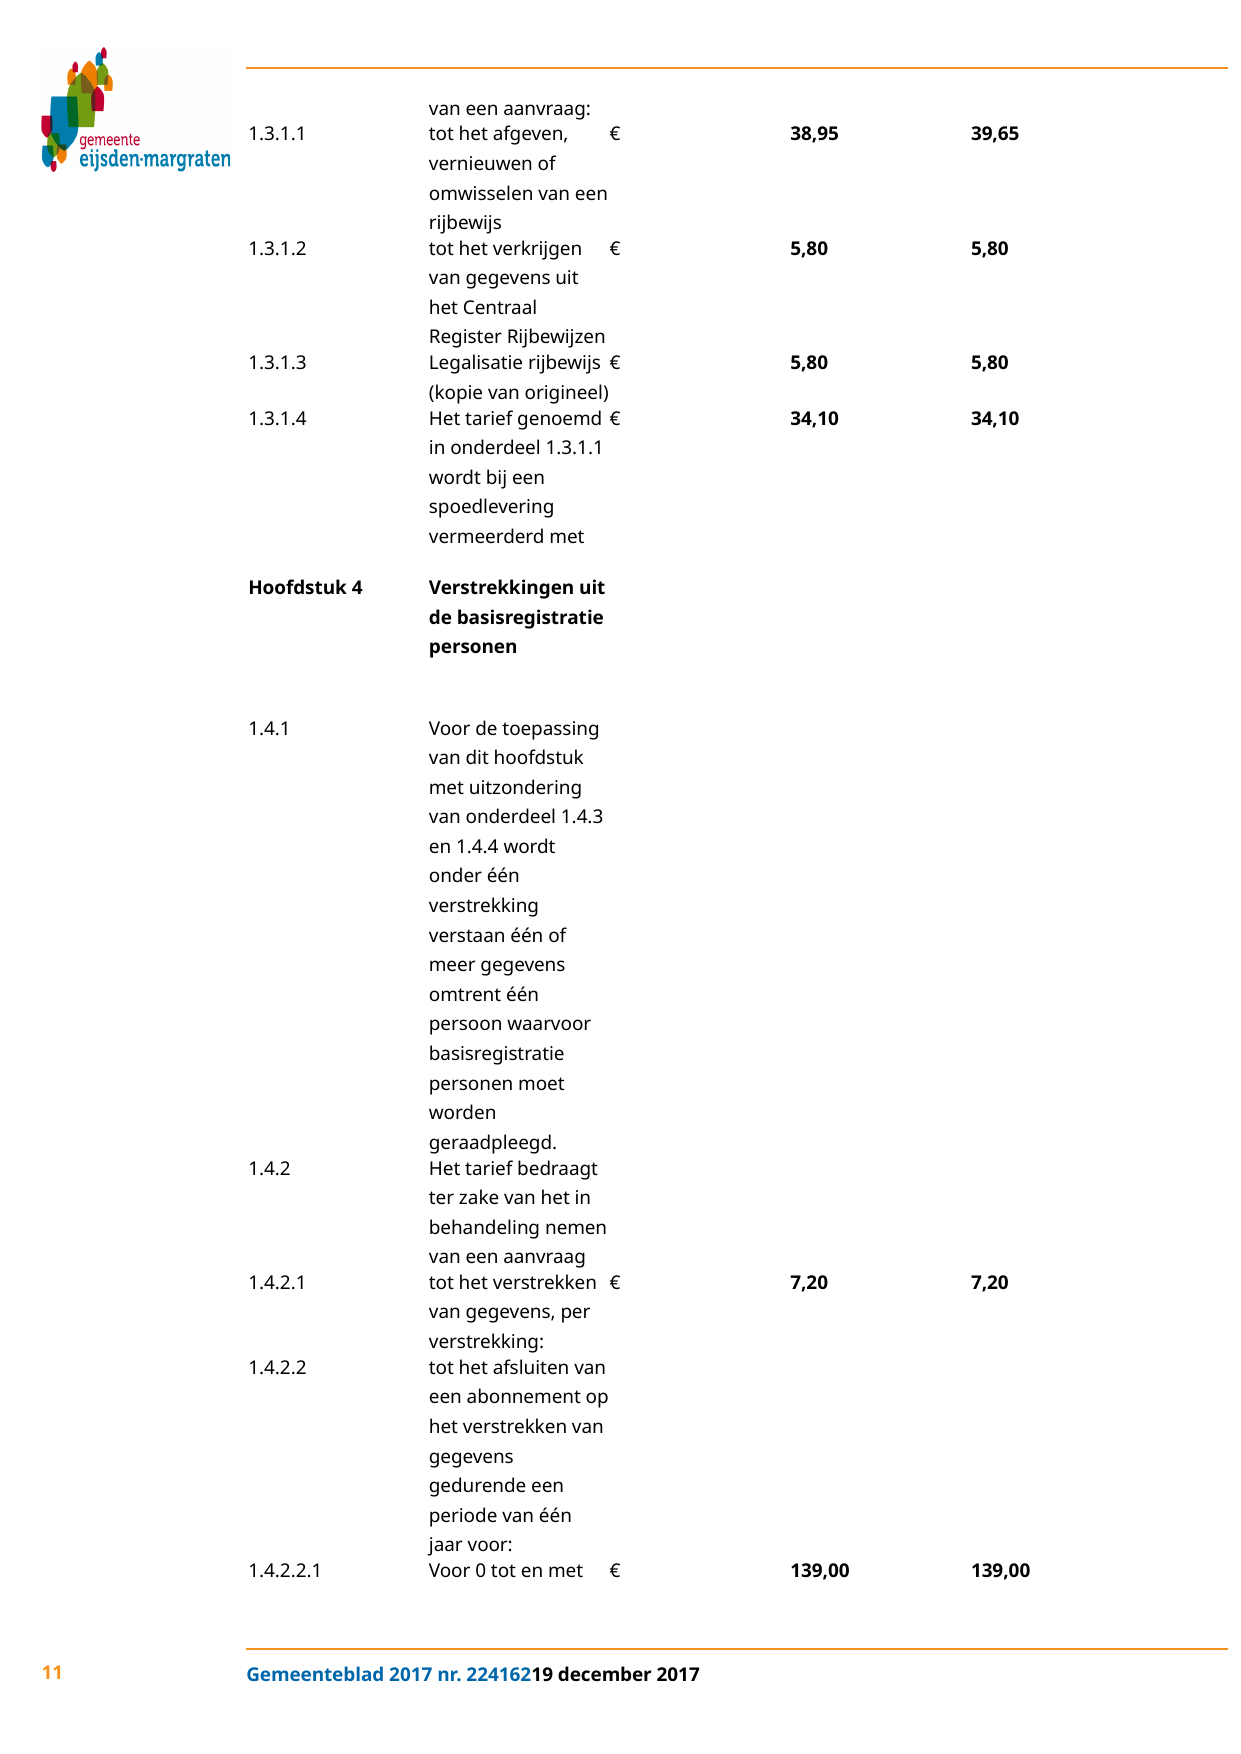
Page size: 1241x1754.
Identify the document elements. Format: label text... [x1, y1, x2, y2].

table_cell 1.4.2.2 [248, 1354, 429, 1557]
table_cell [248, 95, 429, 121]
picture [41, 47, 231, 172]
table_cell 34,10 [971, 405, 1152, 549]
table_cell 5,80 [790, 350, 971, 405]
table_cell € [609, 405, 790, 549]
table_cell 39,65 [971, 121, 1152, 235]
table_cell [429, 689, 609, 715]
table_cell [971, 95, 1152, 121]
table_cell Het tarief bedraagt ter zake van het in behandeling nemen van een aanvraag [429, 1155, 609, 1269]
table_cell 34,10 [790, 405, 971, 549]
table_cell tot het verkrijgen van gegevens uit het Centraal Register Rijbewijzen [429, 235, 609, 349]
table_cell [790, 715, 971, 1155]
table_cell [971, 1354, 1152, 1557]
table_cell € [609, 235, 790, 349]
table_cell [609, 689, 790, 715]
table_cell [609, 1354, 790, 1557]
table_cell 139,00 [790, 1557, 971, 1583]
table_cell 5,80 [971, 235, 1152, 349]
table_cell Legalisatie rijbewijs (kopie van origineel) [429, 350, 609, 405]
table_cell [609, 549, 790, 574]
table_cell [429, 549, 609, 574]
table_cell [971, 1155, 1152, 1269]
table_cell [609, 715, 790, 1155]
table_cell € [609, 121, 790, 235]
table_cell 1.3.1.4 [248, 405, 429, 549]
table_cell € [609, 350, 790, 405]
table_cell [609, 95, 790, 121]
table_cell 139,00 [971, 1557, 1152, 1583]
table_cell 1.4.2.1 [248, 1269, 429, 1354]
table_cell 1.4.2 [248, 1155, 429, 1269]
table_cell 1.4.2.2.1 [248, 1557, 429, 1583]
table_cell € [609, 1269, 790, 1354]
table_cell 1.3.1.2 [248, 235, 429, 349]
table_cell [248, 549, 429, 574]
table_cell [609, 1155, 790, 1269]
table_cell 1.3.1.1 [248, 121, 429, 235]
table_cell tot het afgeven, vernieuwen of omwisselen van een rijbewijs [429, 121, 609, 235]
table_cell Hoofdstuk 4 [248, 575, 429, 689]
table_cell Het tarief genoemd in onderdeel 1.3.1.1 wordt bij een spoedlevering vermeerderd met [429, 405, 609, 549]
table_cell € [609, 1557, 790, 1583]
table_cell [609, 575, 790, 689]
table_cell 5,80 [790, 235, 971, 349]
table_cell [790, 1354, 971, 1557]
table_cell [971, 575, 1152, 689]
table_cell van een aanvraag: [429, 95, 609, 121]
table_cell Verstrekkingen uit de basisregistratie personen [429, 575, 609, 689]
table_cell [790, 95, 971, 121]
table_cell 1.4.1 [248, 715, 429, 1155]
table_cell Voor de toepassing van dit hoofdstuk met uitzondering van onderdeel 1.4.3 en 1.4.4 wordt onder één verstrekking verstaan één of meer gegevens omtrent één persoon waarvoor basisregistratie personen moet worden geraadpleegd. [429, 715, 609, 1155]
table_cell 5,80 [971, 350, 1152, 405]
table_cell [790, 575, 971, 689]
table_cell [248, 689, 429, 715]
table_cell [790, 1155, 971, 1269]
table_cell 1.3.1.3 [248, 350, 429, 405]
table_cell 7,20 [971, 1269, 1152, 1354]
table_cell 38,95 [790, 121, 971, 235]
table_cell [971, 549, 1152, 574]
table_cell Voor 0 tot en met [429, 1557, 609, 1583]
table_cell [971, 715, 1152, 1155]
table_cell tot het verstrekken van gegevens, per verstrekking: [429, 1269, 609, 1354]
table_cell [790, 689, 971, 715]
table_cell tot het afsluiten van een abonnement op het verstrekken van gegevens gedurende een periode van één jaar voor: [429, 1354, 609, 1557]
table_cell [971, 689, 1152, 715]
table_cell 7,20 [790, 1269, 971, 1354]
table_cell [790, 549, 971, 574]
